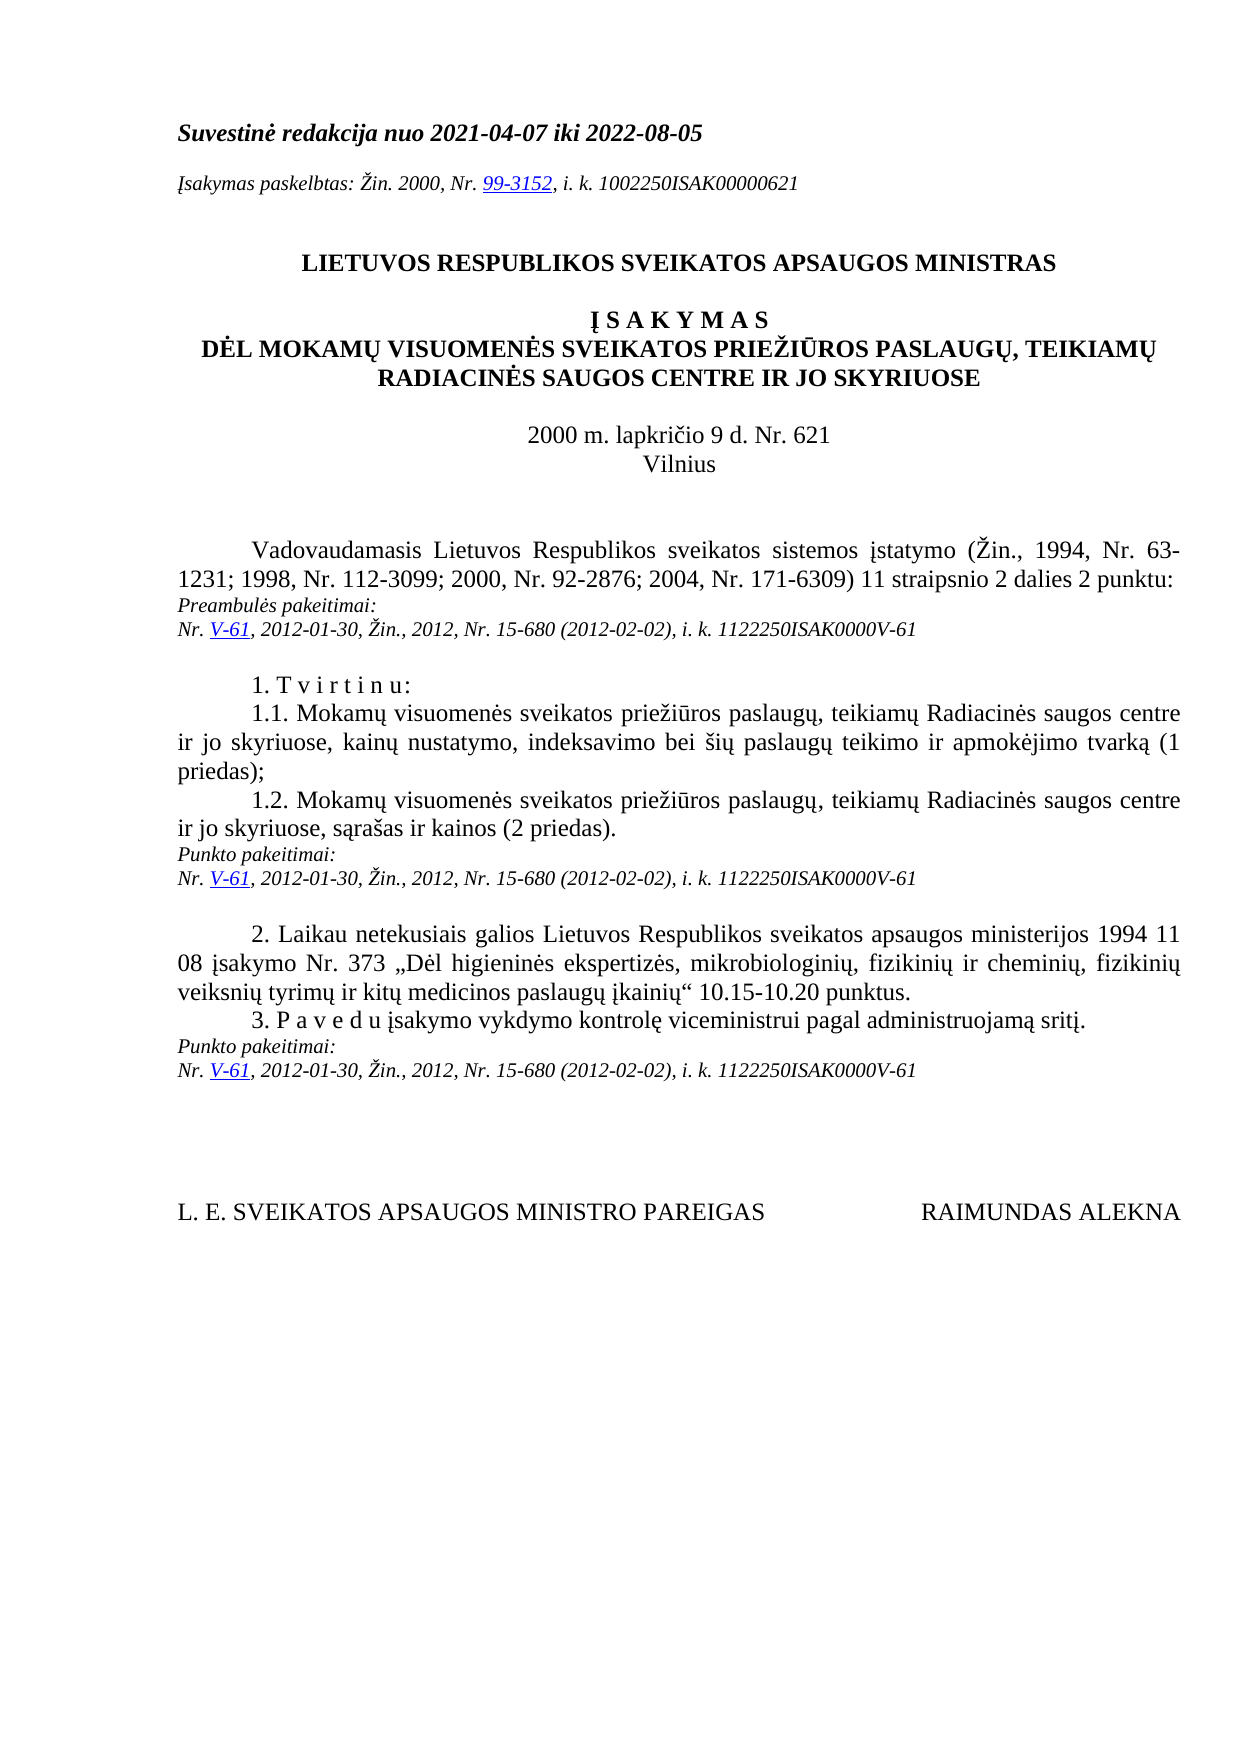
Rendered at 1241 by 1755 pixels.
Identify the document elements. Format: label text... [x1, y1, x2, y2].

text Nr. V-61, 2012-01-30, Žin., 2012, Nr. 15-680 (2012-02-02), i. k. 1122250ISAK0000V-61 [177, 1058, 1181, 1082]
text 1.1. Mokamų visuomenės sveikatos priežiūros paslaugų, teikiamų Radiacinės saugos centre ir jo skyriuose, kainų nustatymo, indeksavimo bei šių paslaugų teikimo ir apmokėjimo tvarką (1 priedas); [177, 698, 1181, 785]
text Vadovaudamasis Lietuvos Respublikos sveikatos sistemos įstatymo (Žin., 1994, Nr. 63-1231; 1998, Nr. 112-3099; 2000, Nr. 92-2876; 2004, Nr. 171-6309) 11 straipsnio 2 dalies 2 punktu: [177, 535, 1181, 593]
text 1.2. Mokamų visuomenės sveikatos priežiūros paslaugų, teikiamų Radiacinės saugos centre ir jo skyriuose, sąrašas ir kainos (2 priedas). [177, 785, 1181, 842]
text Nr. V-61, 2012-01-30, Žin., 2012, Nr. 15-680 (2012-02-02), i. k. 1122250ISAK0000V-61 [177, 866, 1181, 890]
text LIETUVOS RESPUBLIKOS SVEIKATOS APSAUGOS MINISTRAS [177, 248, 1181, 277]
text DĖL MOKAMŲ VISUOMENĖS SVEIKATOS PRIEŽIŪROS PASLAUGŲ, TEIKIAMŲ RADIACINĖS SAUGOS CENTRE IR JO SKYRIUOSE [177, 334, 1181, 392]
text Punkto pakeitimai: [177, 1034, 1181, 1058]
text Įsakymas paskelbtas: Žin. 2000, Nr. 99-3152, i. k. 1002250ISAK00000621 [177, 171, 1181, 195]
text Punkto pakeitimai: [177, 842, 1181, 866]
text Preambulės pakeitimai: [177, 593, 1181, 617]
text Į S A K Y M A S [177, 305, 1181, 334]
text 3. P a v e d u įsakymo vykdymo kontrolę viceministrui pagal administruojamą sritį. [177, 1005, 1181, 1034]
text Suvestinė redakcija nuo 2021-04-07 iki 2022-08-05 [177, 118, 1181, 147]
text L. E. SVEIKATOS APSAUGOS MINISTRO pareigas RAIMUNDAS ALEKNA [177, 1197, 1181, 1226]
text 2000 m. lapkričio 9 d. Nr. 621 [177, 420, 1181, 449]
text Vilnius [177, 449, 1181, 478]
text 2. Laikau netekusiais galios Lietuvos Respublikos sveikatos apsaugos ministerijos 1994 11 08 įsakymo Nr. 373 „Dėl higieninės ekspertizės, mikrobiologinių, fizikinių ir cheminių, fizikinių veiksnių tyrimų ir kitų medicinos paslaugų įkainių“ 10.15-10.20 punktus. [177, 919, 1181, 1005]
text Nr. V-61, 2012-01-30, Žin., 2012, Nr. 15-680 (2012-02-02), i. k. 1122250ISAK0000V-61 [177, 617, 1181, 641]
text 1. Tvirtinu: [177, 670, 1181, 698]
